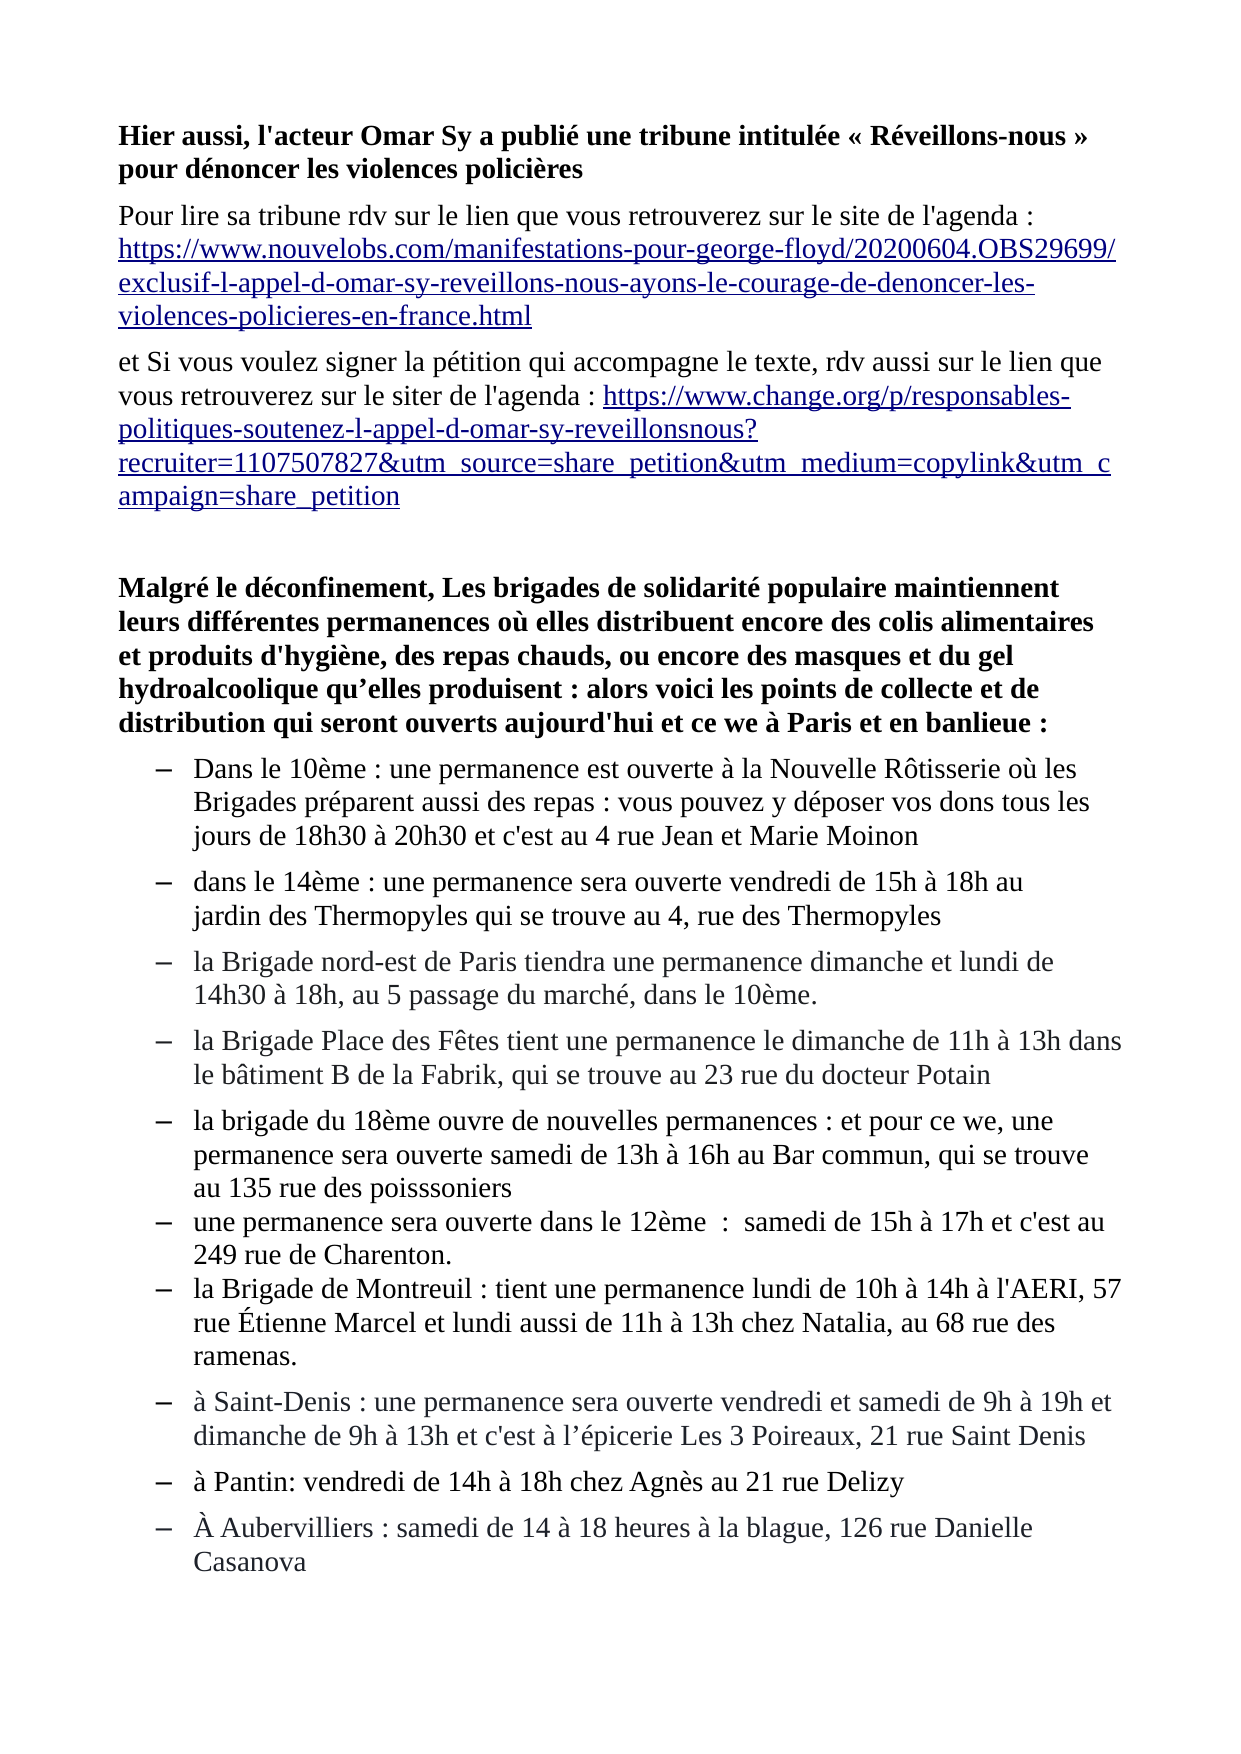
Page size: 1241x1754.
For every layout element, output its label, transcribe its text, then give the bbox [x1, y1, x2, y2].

list la Brigade de Montreuil : tient une permanence lundi de 10h à 14h à l'AERI, 57 rue Étienne Marcel et lundi aussi de 11h à 13h chez Natalia, au 68 rue des ramenas. [156, 1271, 1122, 1372]
text Pour lire sa tribune rdv sur le lien que vous retrouverez sur le site de l'agenda : https://www.nouvelobs.com/manifestations-pour-george-floyd/20200604.OBS29699/exclusif-l-appel-d-omar-sy-reveillons-nous-ayons-le-courage-de-denoncer-les-violences-policieres-en-france.html [118, 198, 1122, 332]
list à Saint-Denis : une permanence sera ouverte vendredi et samedi de 9h à 19h et dimanche de 9h à 13h et c'est à l’épicerie Les 3 Poireaux, 21 rue Saint Denis [156, 1384, 1122, 1451]
text Hier aussi, l'acteur Omar Sy a publié une tribune intitulée « Réveillons-nous » pour dénoncer les violences policières [118, 118, 1122, 185]
list à Pantin: vendredi de 14h à 18h chez Agnès au 21 rue Delizy [156, 1464, 1122, 1498]
list une permanence sera ouverte dans le 12ème : samedi de 15h à 17h et c'est au 249 rue de Charenton. [156, 1204, 1122, 1271]
list À Aubervilliers : samedi de 14 à 18 heures à la blague, 126 rue Danielle Casanova [156, 1510, 1122, 1577]
list la Brigade nord-est de Paris tiendra une permanence dimanche et lundi de 14h30 à 18h, au 5 passage du marché, dans le 10ème. [156, 944, 1122, 1011]
text et Si vous voulez signer la pétition qui accompagne le texte, rdv aussi sur le lien que vous retrouverez sur le siter de l'agenda : https://www.change.org/p/responsables-politiques-soutenez-l-appel-d-omar-sy-reveillonsnous?recruiter=1107507827&utm_source=share_petition&utm_medium=copylink&utm_campaign=share_petition [118, 344, 1122, 512]
list Dans le 10ème : une permanence est ouverte à la Nouvelle Rôtisserie où les Brigades préparent aussi des repas : vous pouvez y déposer vos dons tous les jours de 18h30 à 20h30 et c'est au 4 rue Jean et Marie Moinon [156, 751, 1122, 852]
list la brigade du 18ème ouvre de nouvelles permanences : et pour ce we, une permanence sera ouverte samedi de 13h à 16h au Bar commun, qui se trouve au 135 rue des poisssoniers [156, 1103, 1122, 1204]
text Malgré le déconfinement, Les brigades de solidarité populaire maintiennent leurs différentes permanences où elles distribuent encore des colis alimentaires et produits d'hygiène, des repas chauds, ou encore des masques et du gel hydroalcoolique qu’elles produisent : alors voici les points de collecte et de distribution qui seront ouverts aujourd'hui et ce we à Paris et en banlieue : [118, 571, 1122, 738]
list dans le 14ème : une permanence sera ouverte vendredi de 15h à 18h au jardin des Thermopyles qui se trouve au 4, rue des Thermopyles [156, 864, 1122, 931]
list la Brigade Place des Fêtes tient une permanence le dimanche de 11h à 13h dans le bâtiment B de la Fabrik, qui se trouve au 23 rue du docteur Potain [156, 1023, 1122, 1091]
